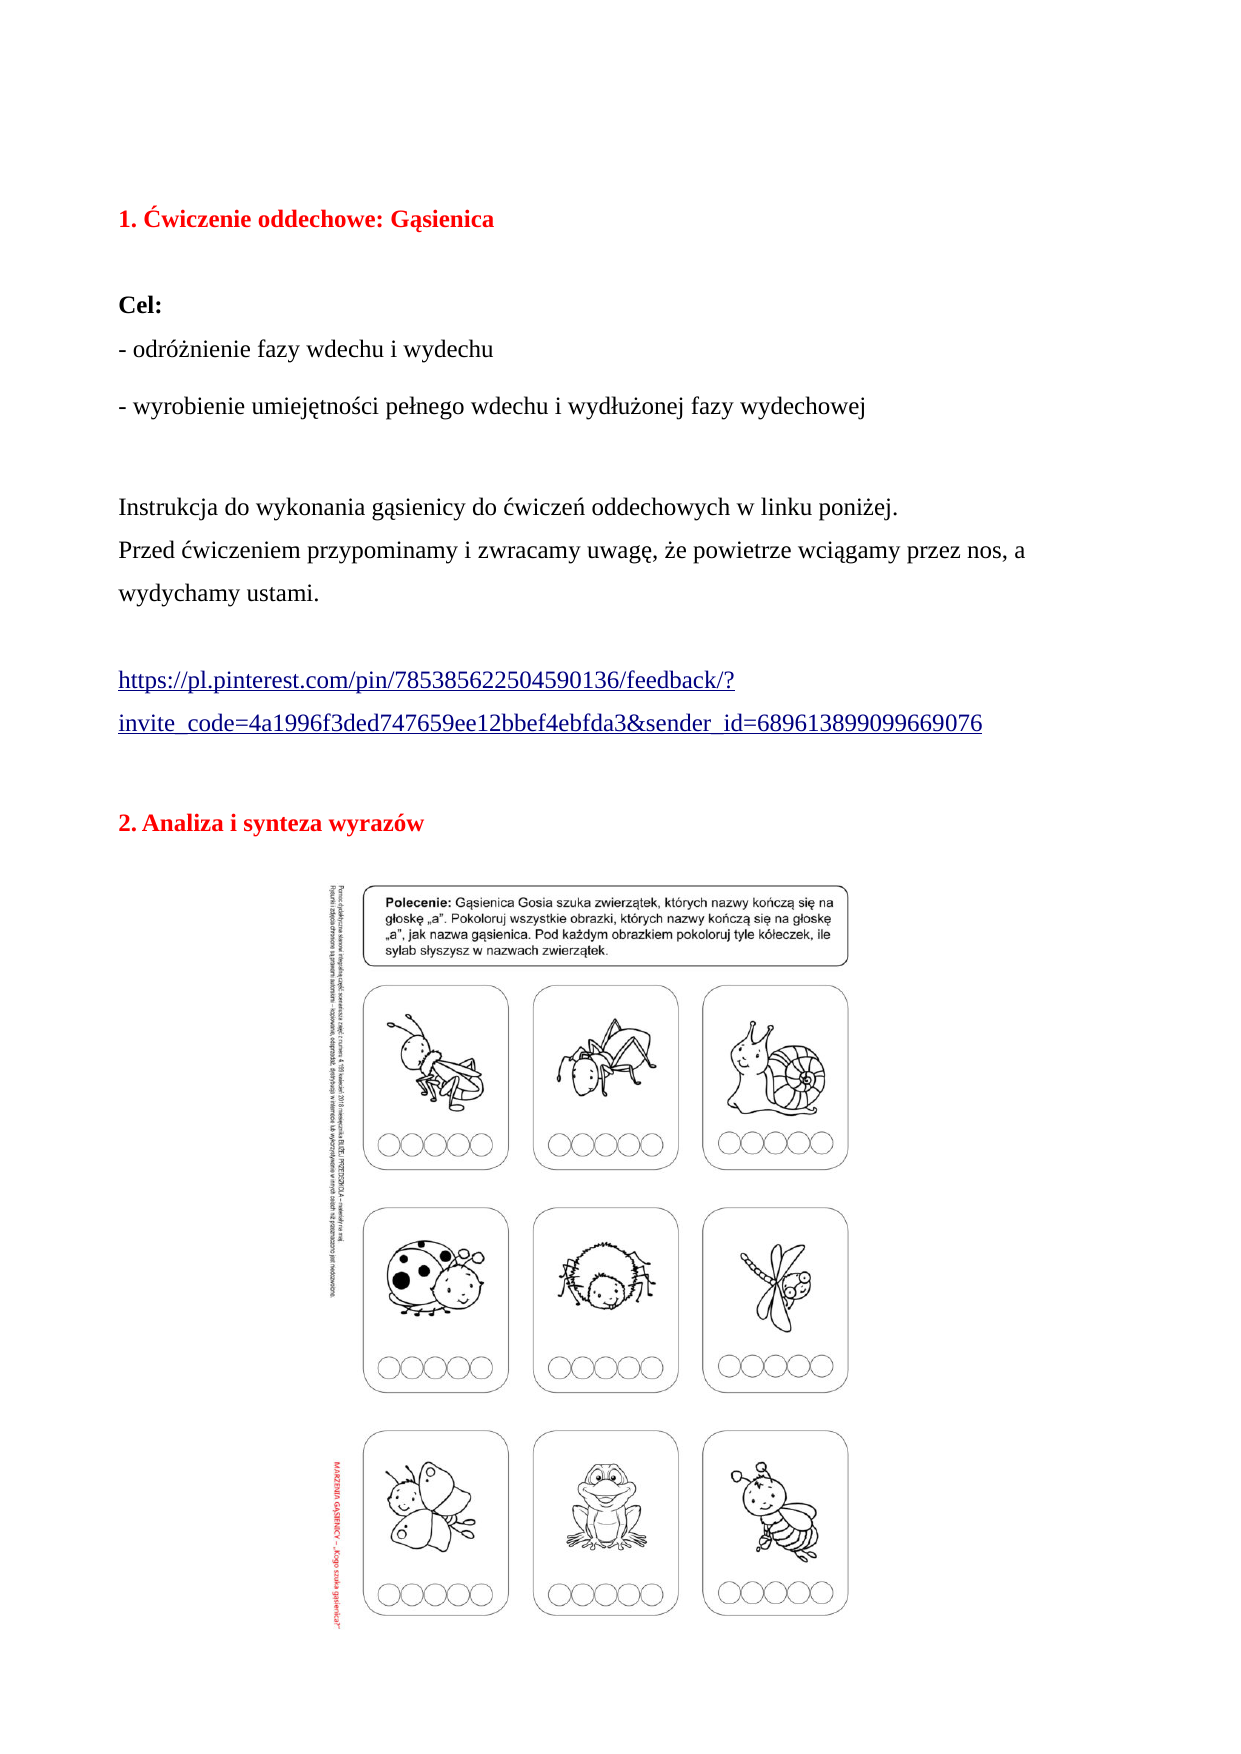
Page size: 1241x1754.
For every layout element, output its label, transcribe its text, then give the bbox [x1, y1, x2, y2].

text Instrukcja do wykonania gąsienicy do ćwiczeń oddechowych w linku poniżej. [118, 492, 1122, 521]
picture [327, 883, 865, 1641]
text - wyrobienie umiejętności pełnego wdechu i wydłużonej fazy wydechowej [118, 391, 1122, 420]
text Przed ćwiczeniem przypominamy i zwracamy uwagę, że powietrze wciągamy przez nos, a wydychamy ustami. [118, 535, 1122, 607]
text Cel: [118, 291, 1122, 319]
text 2. Analiza i synteza wyrazów [118, 808, 1122, 837]
text 1. Ćwiczenie oddechowe: Gąsienica [118, 204, 1122, 233]
text - odróżnienie fazy wdechu i wydechu [118, 334, 1122, 362]
text https://pl.pinterest.com/pin/785385622504590136/feedback/?invite_code=4a1996f3ded747659ee12bbef4ebfda3&sender_id=689613899099669076 [118, 665, 1122, 737]
